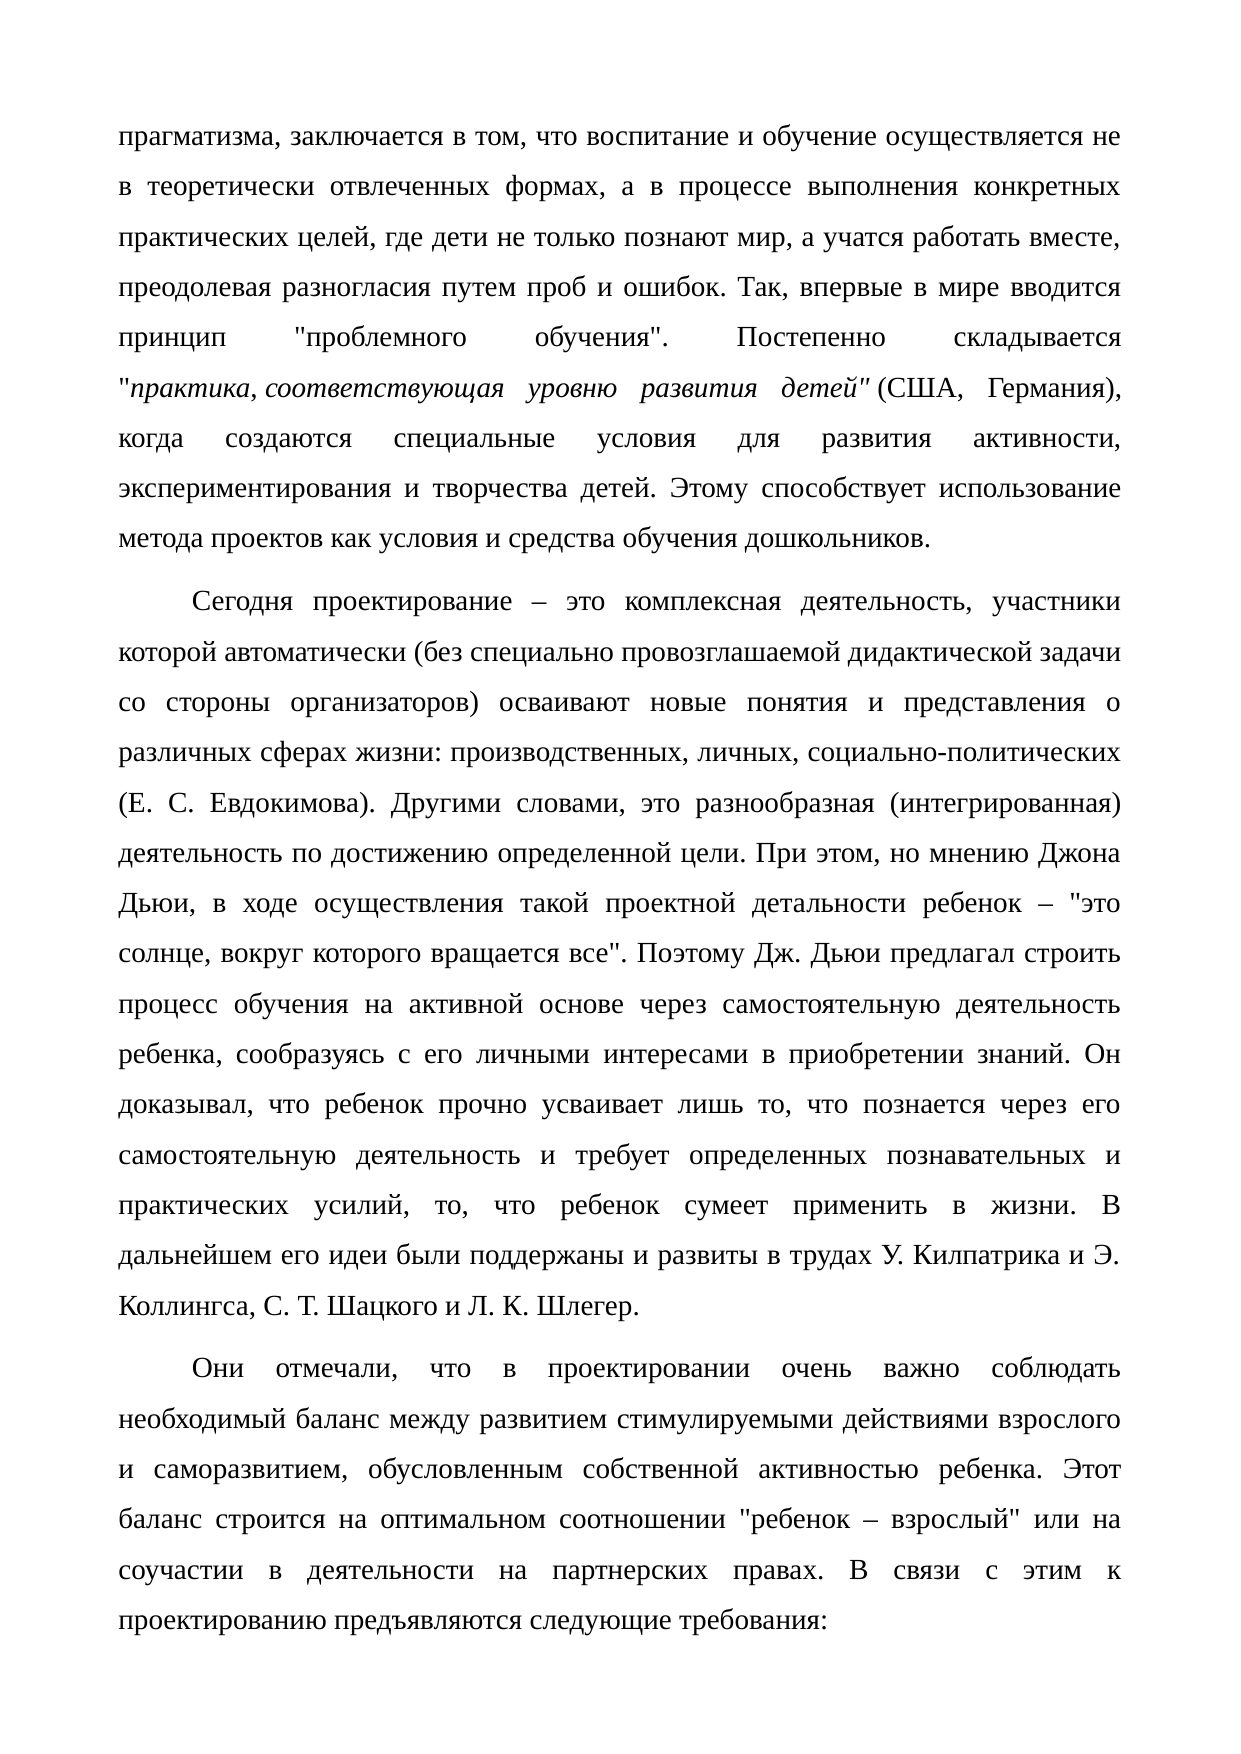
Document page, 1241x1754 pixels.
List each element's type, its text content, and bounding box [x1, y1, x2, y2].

text Сегодня проектирование – это комплексная деятельность, участники которой автоматически (без специально провозглашаемой дидактической задачи со стороны организаторов) осваивают новые понятия и представления о различных сферах жизни: производственных, личных, социально-политических (Е. С. Евдокимова). Другими словами, это разнообразная (интегрированная) деятельность по достижению определенной цели. При этом, но мнению Джона Дьюи, в ходе осуществления такой проектной детальности ребенок – "это солнце, вокруг которого вращается все". Поэтому Дж. Дьюи предлагал строить процесс обучения на активной основе через самостоятельную деятельность ребенка, сообразуясь с его личными интересами в приобретении знаний. Он доказывал, что ребенок прочно усваивает лишь то, что познается через его самостоятельную деятельность и требует определенных познавательных и практических усилий, то, что ребенок сумеет применить в жизни. В дальнейшем его идеи были поддержаны и развиты в трудах У. Килпатрика и Э. Коллингса, С. Т. Шацкого и Л. К. Шлегер. [118, 583, 1122, 1321]
text Они отмечали, что в проектировании очень важно соблюдать необходимый баланс между развитием стимулируемыми действиями взрослого и саморазвитием, обусловленным собственной активностью ребенка. Этот баланс строится на оптимальном соотношении "ребенок – взрослый" или на соучастии в деятельности на партнерских правах. В связи с этим к проектированию предъявляются следующие требования: [118, 1351, 1122, 1636]
text прагматизма, заключается в том, что воспитание и обучение осуществляется не в теоретически отвлеченных формах, а в процессе выполнения конкретных практических целей, где дети не только познают мир, а учатся работать вместе, преодолевая разногласия путем проб и ошибок. Так, впервые в мире вводится принцип "проблемного обучения". Постепенно складывается "практика, соответствующая уровню развития детей" (США, Германия), когда создаются специальные условия для развития активности, экспериментирования и творчества детей. Этому способствует использование метода проектов как условия и средства обучения дошкольников. [118, 118, 1122, 554]
